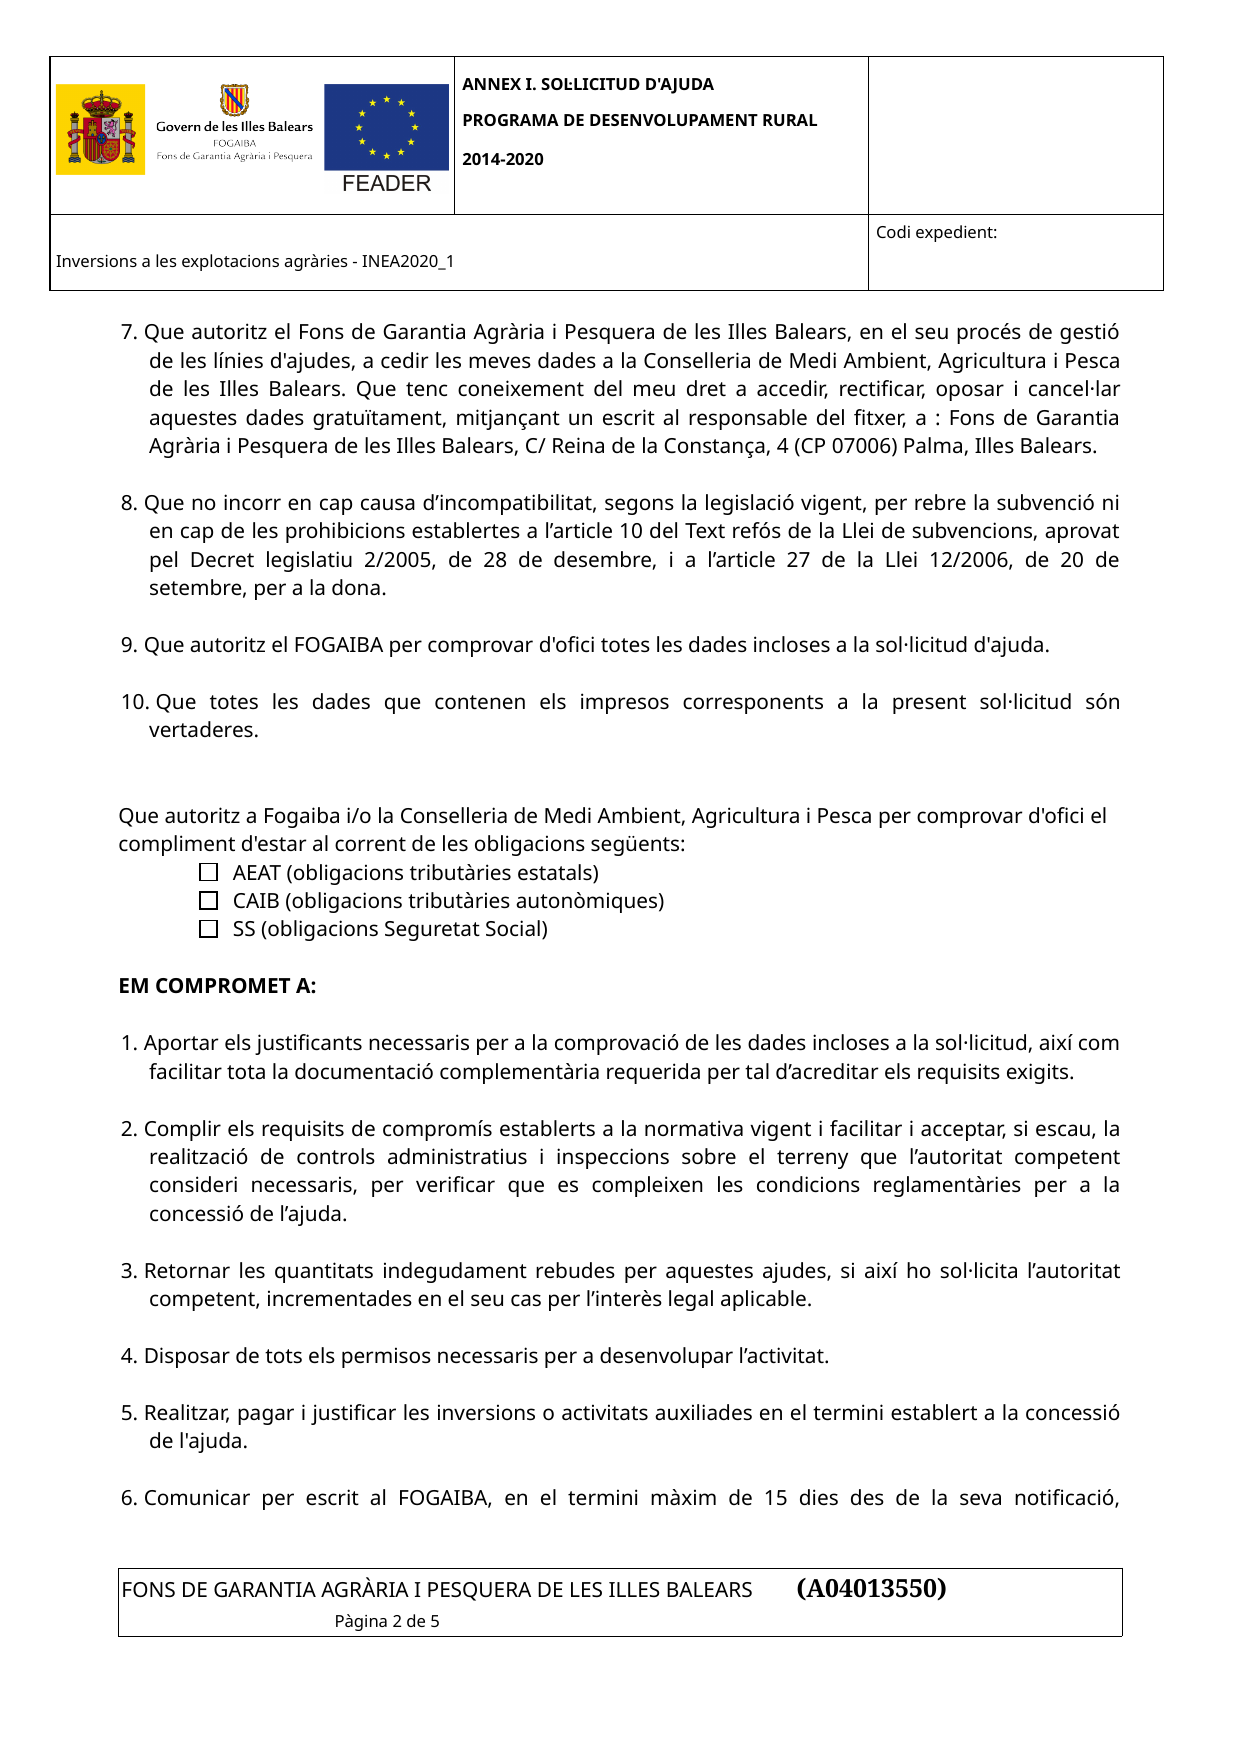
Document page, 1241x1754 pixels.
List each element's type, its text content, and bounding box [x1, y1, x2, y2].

text CAIB (obligacions tributàries autonòmiques) [118, 886, 1122, 914]
list Comunicar per escrit al FOGAIBA, en el termini màxim de 15 dies des de la seva notificació, [121, 1483, 1122, 1512]
text Que autoritz a Fogaiba i/o la Conselleria de Medi Ambient, Agricultura i Pesca per comprovar d'ofici el compliment d'estar al corrent de les obligacions següents: [118, 801, 1122, 858]
list Disposar de tots els permisos necessaris per a desenvolupar l’activitat. [121, 1341, 1122, 1369]
picture [156, 84, 313, 162]
list Que autoritz el FOGAIBA per comprovar d'ofici totes les dades incloses a la sol·licitud d'ajuda. [121, 630, 1122, 659]
list Que no incorr en cap causa d’incompatibilitat, segons la legislació vigent, per rebre la subvenció ni en cap de les prohibicions establertes a l’article 10 del Text refós de la Llei de subvencions, aprovat pel Decret legislatiu 2/2005, de 28 de desembre, i a l’article 27 de la Llei 12/2006, de 20 de setembre, per a la dona. [121, 488, 1122, 602]
text SS (obligacions Seguretat Social) [118, 914, 1122, 943]
list Aportar els justificants necessaris per a la comprovació de les dades incloses a la sol·licitud, així com facilitar tota la documentació complementària requerida per tal d’acreditar els requisits exigits. [121, 1028, 1122, 1085]
list Que totes les dades que contenen els impresos corresponents a la present sol·licitud són vertaderes. [121, 687, 1122, 744]
list Que autoritz el Fons de Garantia Agrària i Pesquera de les Illes Balears, en el seu procés de gestió de les línies d'ajudes, a cedir les meves dades a la Conselleria de Medi Ambient, Agricultura i Pesca de les Illes Balears. Que tenc coneixement del meu dret a accedir, rectificar, oposar i cancel·lar aquestes dades gratuïtament, mitjançant un escrit al responsable del fitxer, a : Fons de Garantia Agrària i Pesquera de les Illes Balears, C/ Reina de la Constança, 4 (CP 07006) Palma, Illes Balears. [121, 317, 1122, 459]
list Complir els requisits de compromís establerts a la normativa vigent i facilitar i acceptar, si escau, la realització de controls administratius i inspeccions sobre el terreny que l’autoritat competent consideri necessaris, per verificar que es compleixen les condicions reglamentàries per a la concessió de l’ajuda. [121, 1114, 1122, 1227]
list Retornar les quantitats indegudament rebudes per aquestes ajudes, si així ho sol·licita l’autoritat competent, incrementades en el seu cas per l’interès legal aplicable. [121, 1256, 1122, 1313]
text EM COMPROMET A: [118, 971, 1122, 1000]
picture [324, 84, 449, 194]
picture [55, 84, 146, 175]
list Realitzar, pagar i justificar les inversions o activitats auxiliades en el termini establert a la concessió de l'ajuda. [121, 1398, 1122, 1455]
text AEAT (obligacions tributàries estatals) [118, 858, 1122, 886]
